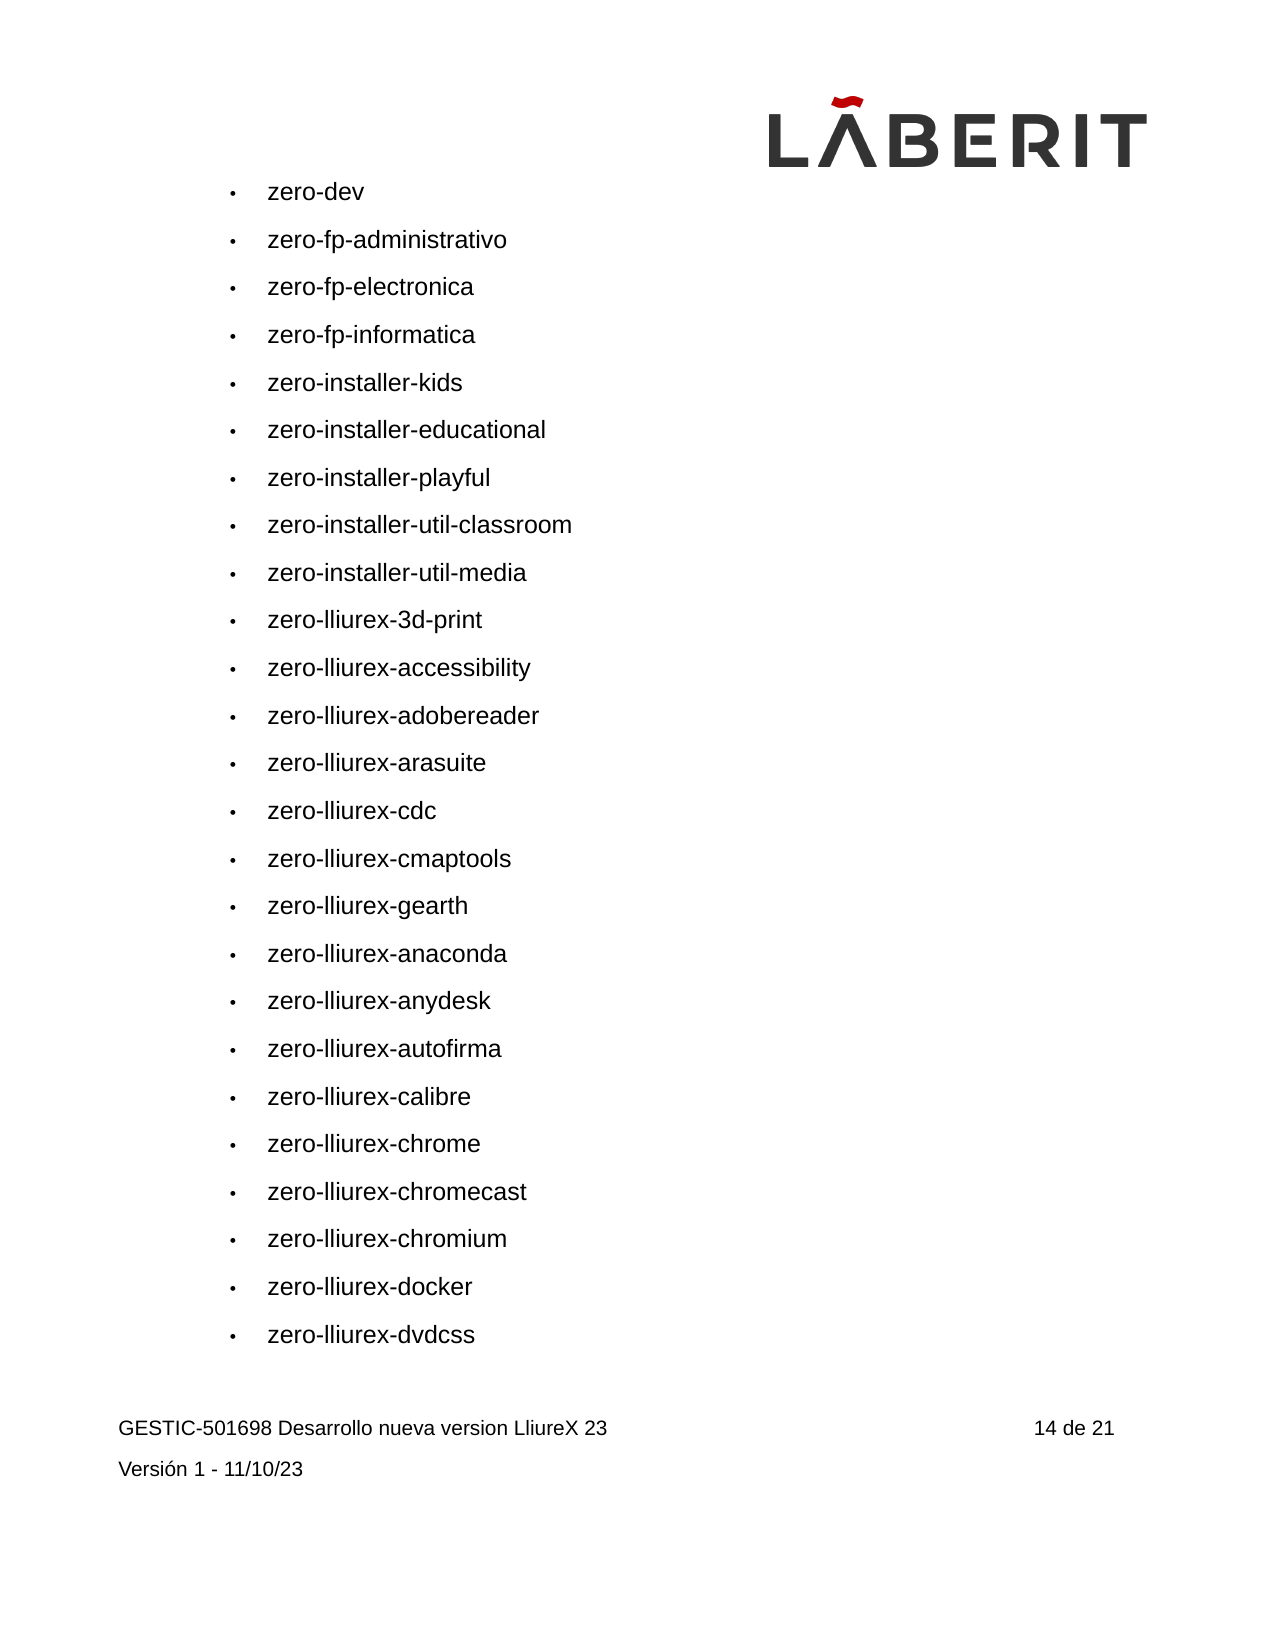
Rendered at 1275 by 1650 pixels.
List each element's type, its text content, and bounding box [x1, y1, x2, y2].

list zero-lliurex-anaconda [229, 939, 1157, 967]
list zero-lliurex-cmaptools [229, 843, 1157, 872]
picture [769, 96, 1147, 167]
list zero-lliurex-3d-print [229, 606, 1157, 634]
list zero-lliurex-anydesk [229, 986, 1157, 1015]
list zero-lliurex-dvdcss [229, 1319, 1157, 1348]
list zero-lliurex-accessibility [229, 653, 1157, 682]
list zero-lliurex-adobereader [229, 701, 1157, 729]
list zero-installer-educational [229, 415, 1157, 444]
list zero-lliurex-chromium [229, 1224, 1157, 1253]
list zero-lliurex-cdc [229, 796, 1157, 825]
list zero-lliurex-chromecast [229, 1177, 1157, 1206]
list zero-fp-informatica [229, 320, 1157, 349]
list zero-installer-util-classroom [229, 510, 1157, 539]
list zero-fp-electronica [229, 272, 1157, 301]
list zero-fp-administrativo [229, 225, 1157, 253]
list zero-dev [229, 177, 1157, 206]
list zero-installer-playful [229, 463, 1157, 491]
list zero-lliurex-autofirma [229, 1034, 1157, 1063]
list zero-lliurex-arasuite [229, 748, 1157, 777]
list zero-lliurex-calibre [229, 1082, 1157, 1110]
list zero-lliurex-gearth [229, 891, 1157, 920]
list zero-installer-kids [229, 367, 1157, 396]
list zero-installer-util-media [229, 558, 1157, 587]
list zero-lliurex-docker [229, 1272, 1157, 1301]
list zero-lliurex-chrome [229, 1129, 1157, 1158]
